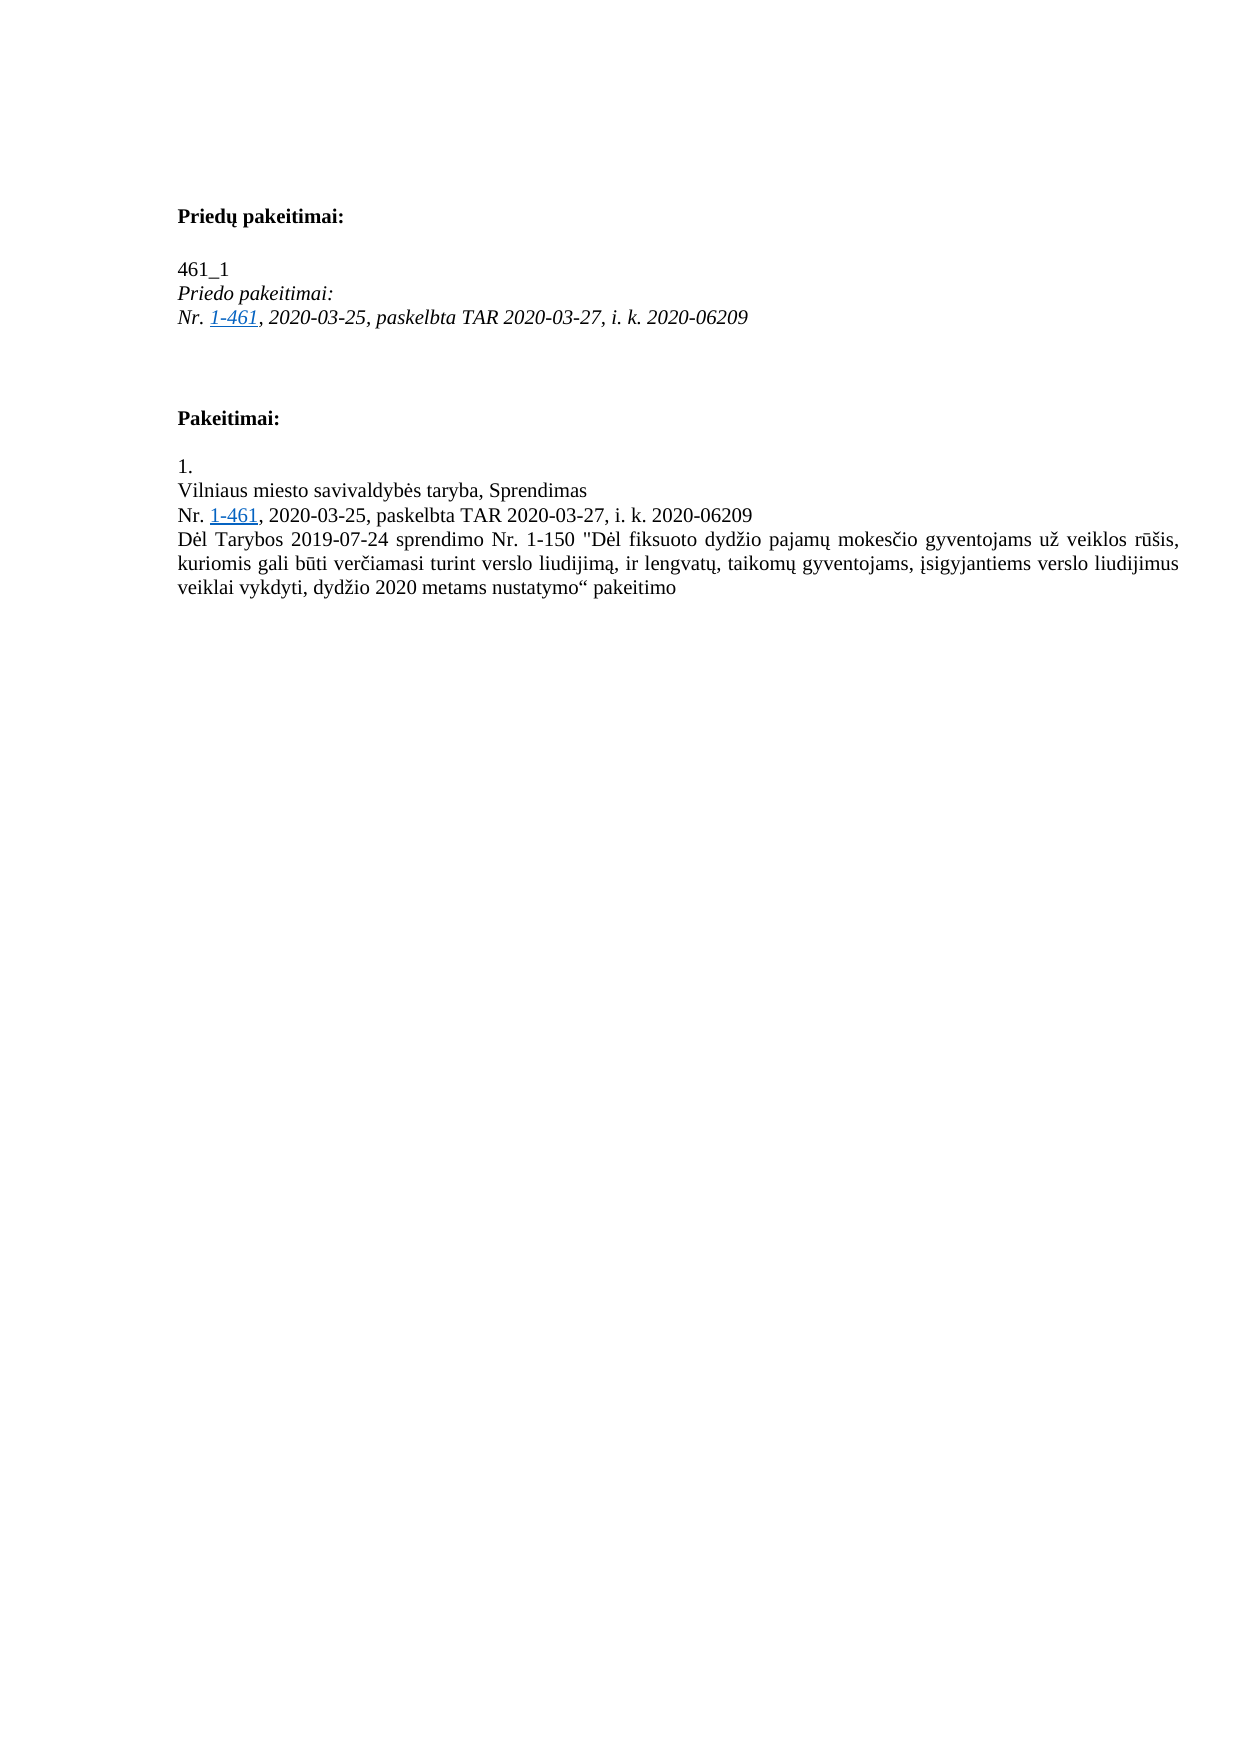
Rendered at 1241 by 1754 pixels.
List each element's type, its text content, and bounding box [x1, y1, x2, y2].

text Nr. 1-461, 2020-03-25, paskelbta TAR 2020-03-27, i. k. 2020-06209 [177, 305, 1181, 329]
text Vilniaus miesto savivaldybės taryba, Sprendimas [177, 478, 1181, 502]
text Priedų pakeitimai: [177, 204, 1181, 228]
text 461_1 [177, 257, 1181, 281]
text Priedo pakeitimai: [177, 281, 1181, 305]
text Dėl Tarybos 2019-07-24 sprendimo Nr. 1-150 "Dėl fiksuoto dydžio pajamų mokesčio gyventojams už veiklos rūšis, kuriomis gali būti verčiamasi turint verslo liudijimą, ir lengvatų, taikomų gyventojams, įsigyjantiems verslo liudijimus veiklai vykdyti, dydžio 2020 metams nustatymo“ pakeitimo [177, 527, 1181, 599]
text Nr. 1-461, 2020-03-25, paskelbta TAR 2020-03-27, i. k. 2020-06209 [177, 502, 1181, 527]
text 1. [177, 454, 1181, 478]
text Pakeitimai: [177, 406, 1181, 430]
